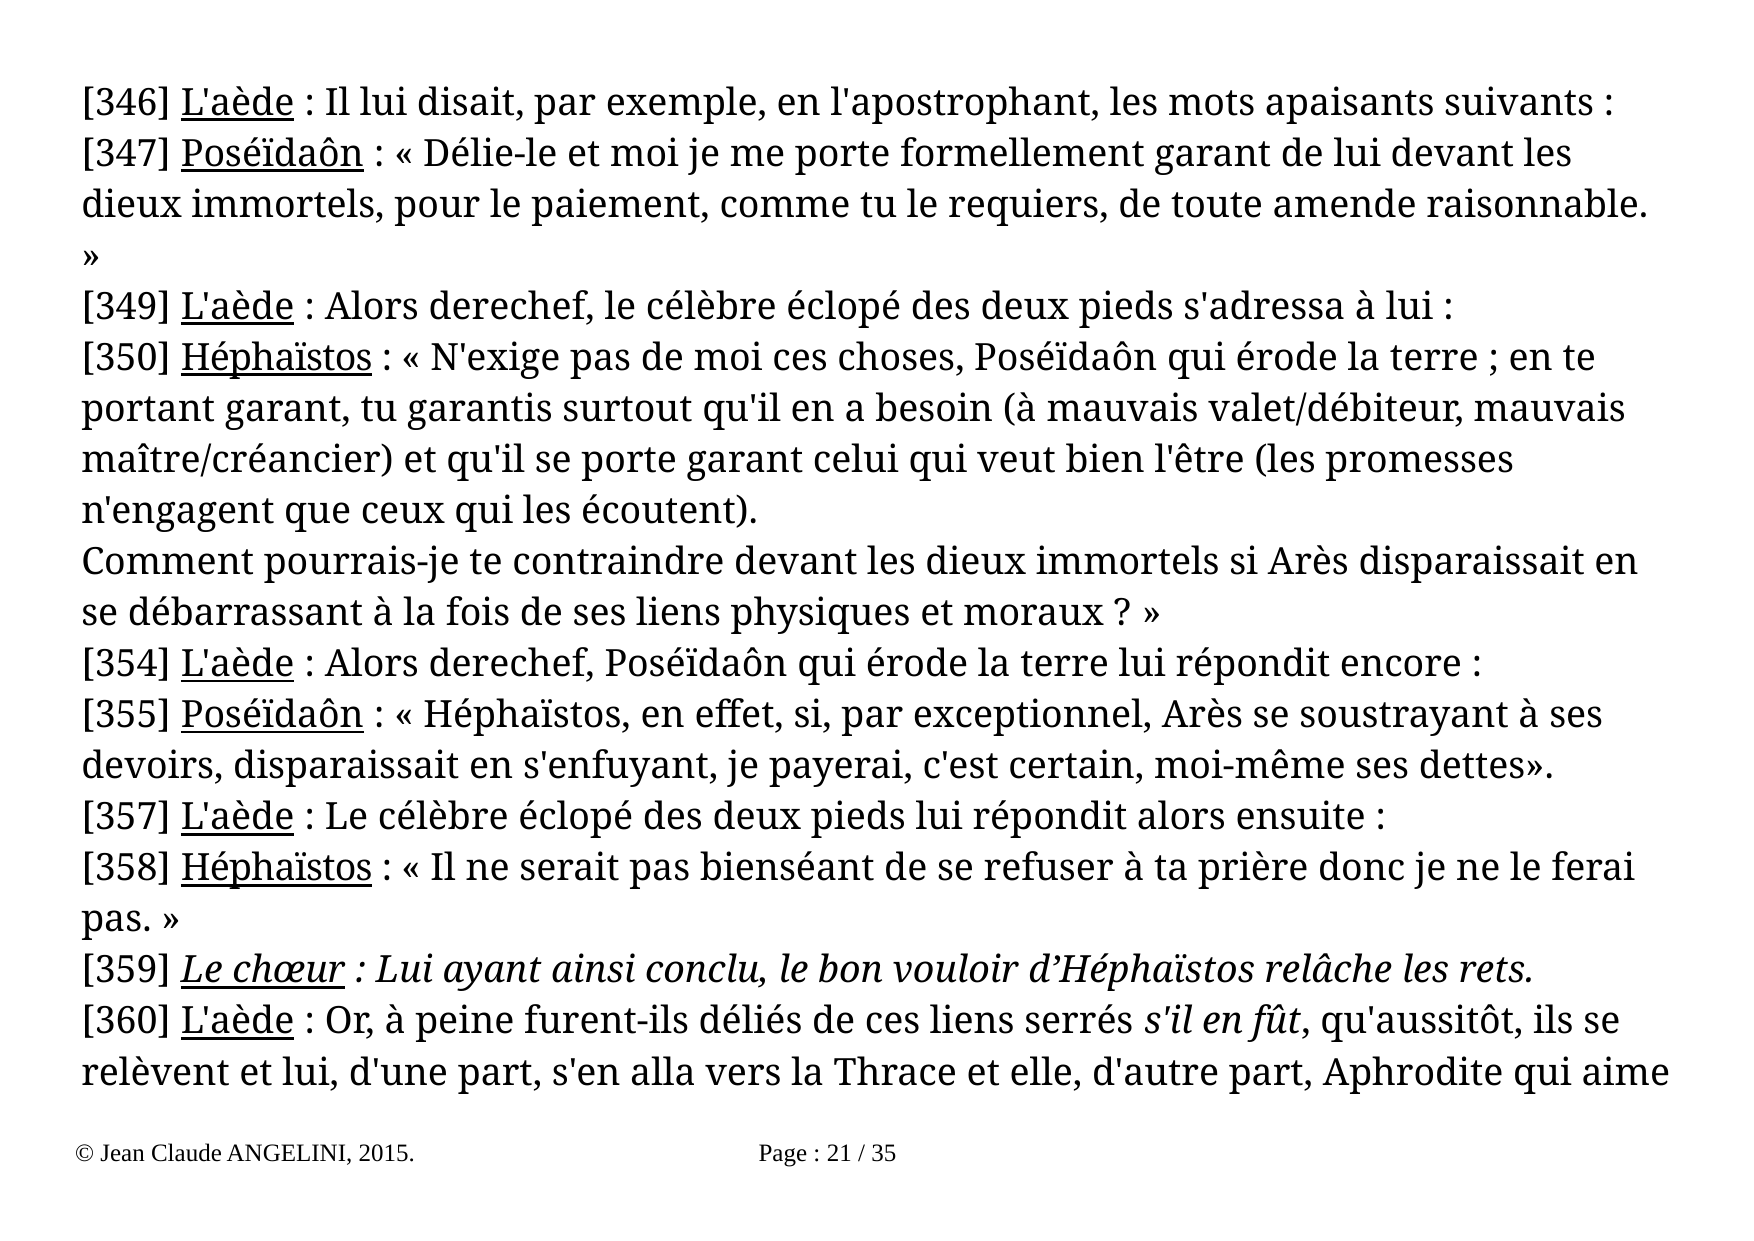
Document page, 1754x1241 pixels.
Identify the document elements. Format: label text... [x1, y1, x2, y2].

text [346] L'aède : Il lui disait, par exemple, en l'apostrophant, les mots apaisants suivants : [81, 75, 1673, 126]
text [359] Le chœur : Lui ayant ainsi conclu, le bon vouloir d’Héphaïstos relâche les rets. [81, 943, 1673, 994]
text [347] Poséïdaôn : « Délie-le et moi je me porte formellement garant de lui devant les dieux immortels, pour le paiement, comme tu le requiers, de toute amende raisonnable. » [81, 126, 1673, 279]
text [358] Héphaïstos : « Il ne serait pas bienséant de se refuser à ta prière donc je ne le ferai pas. » [81, 841, 1673, 943]
text Comment pourrais-je te contraindre devant les dieux immortels si Arès disparaissait en se débarrassant à la fois de ses liens physiques et moraux ? » [81, 534, 1673, 636]
text [357] L'aède : Le célèbre éclopé des deux pieds lui répondit alors ensuite : [81, 789, 1673, 841]
text [355] Poséïdaôn : « Héphaïstos, en effet, si, par exceptionnel, Arès se soustrayant à ses devoirs, disparaissait en s'enfuyant, je payerai, c'est certain, moi-même ses dettes». [81, 687, 1673, 789]
text [349] L'aède : Alors derechef, le célèbre éclopé des deux pieds s'adressa à lui : [81, 279, 1673, 330]
text [350] Héphaïstos : « N'exige pas de moi ces choses, Poséïdaôn qui érode la terre ; en te portant garant, tu garantis surtout qu'il en a besoin (à mauvais valet/débiteur, mauvais maître/créancier) et qu'il se porte garant celui qui veut bien l'être (les promesses n'engagent que ceux qui les écoutent). [81, 330, 1673, 534]
text [360] L'aède : Or, à peine furent-ils déliés de ces liens serrés s'il en fût, qu'aussitôt, ils se relèvent et lui, d'une part, s'en alla vers la Thrace et elle, d'autre part, Aphrodite qui aime [81, 994, 1673, 1096]
text [354] L'aède : Alors derechef, Poséïdaôn qui érode la terre lui répondit encore : [81, 636, 1673, 687]
